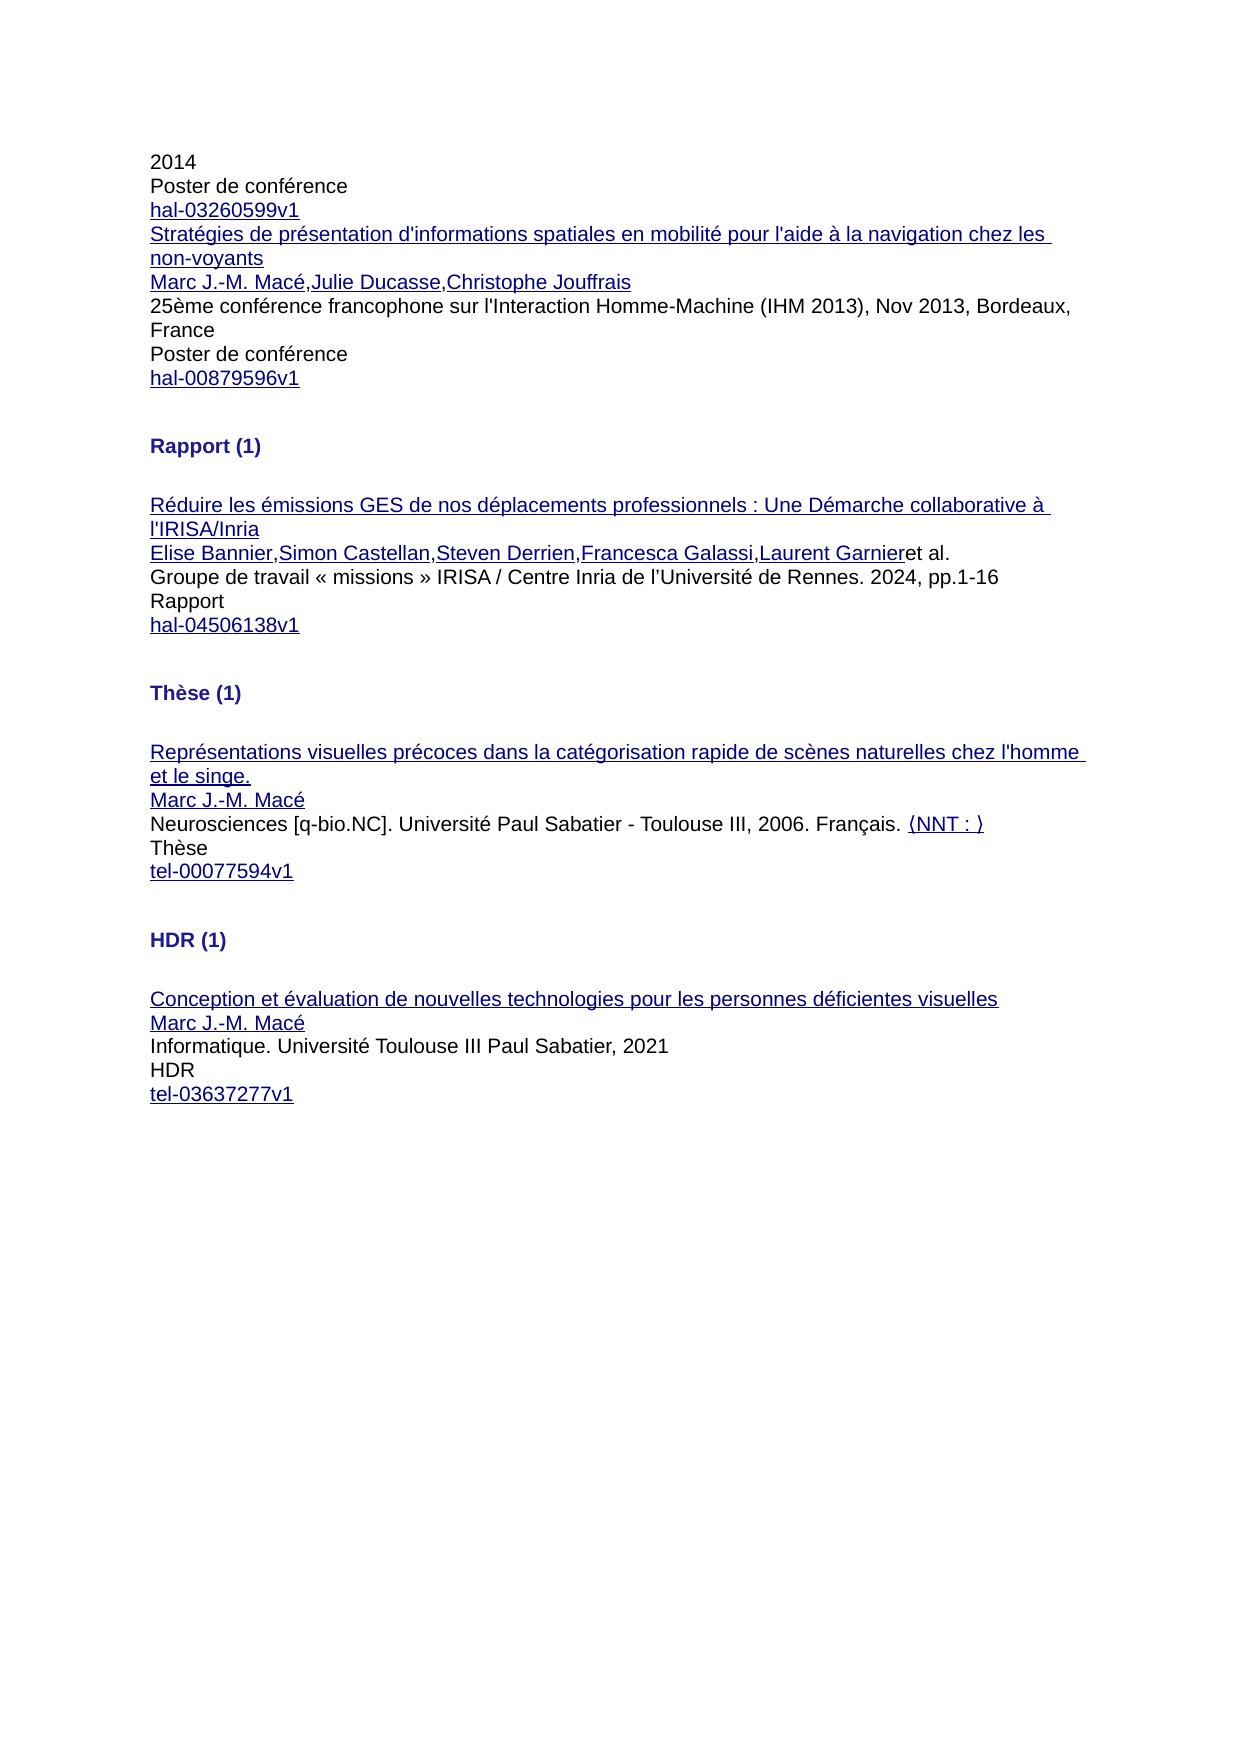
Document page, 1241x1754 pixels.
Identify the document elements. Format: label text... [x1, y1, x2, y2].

subtitle Rapport (1) [150, 434, 1090, 458]
subtitle HDR (1) [150, 928, 1090, 952]
table_cell Stratégies de présentation d'informations spatiales en mobilité pour l'aide à la navigation chez les non-voyants Marc J.-M. Macé,Julie Ducasse,Christophe Jouffrais 25ème conférence francophone sur l'Interaction Homme-Machine (IHM 2013), Nov 2013, Bordeaux, France Poster de conférence hal-00879596v1 [150, 222, 1090, 389]
subtitle Thèse (1) [150, 681, 1090, 705]
table_header Conception et évaluation de nouvelles technologies pour les personnes déﬁcientes visuelles Marc J.-M. Macé Informatique. Université Toulouse III Paul Sabatier, 2021 HDR tel-03637277v1 [150, 986, 1090, 1106]
table_header Représentations visuelles précoces dans la catégorisation rapide de scènes naturelles chez l'homme et le singe. Marc J.-M. Macé Neurosciences [q-bio.NC]. Université Paul Sabatier - Toulouse III, 2006. Français. ⟨NNT : ⟩ Thèse tel-00077594v1 [150, 740, 1090, 883]
table_header Réduire les émissions GES de nos déplacements professionnels : Une Démarche collaborative à l'IRISA/Inria Elise Bannier,Simon Castellan,Steven Derrien,Francesca Galassi,Laurent Garnieret al. Groupe de travail « missions » IRISA / Centre Inria de l’Université de Rennes. 2024, pp.1-16 Rapport hal-04506138v1 [150, 493, 1090, 636]
table_cell Simulated prosthetic vision: object recognition and localization approach Grégoire Denis,Marc J.-M. Macé,Christophe Jouffrais 6ème réunion annuelle de l'ITMO "Technologies pour la santé" 2014, Oct 2014, Toulouse, France. 2014 Poster de conférence hal-03260599v1 [150, 150, 1090, 222]
